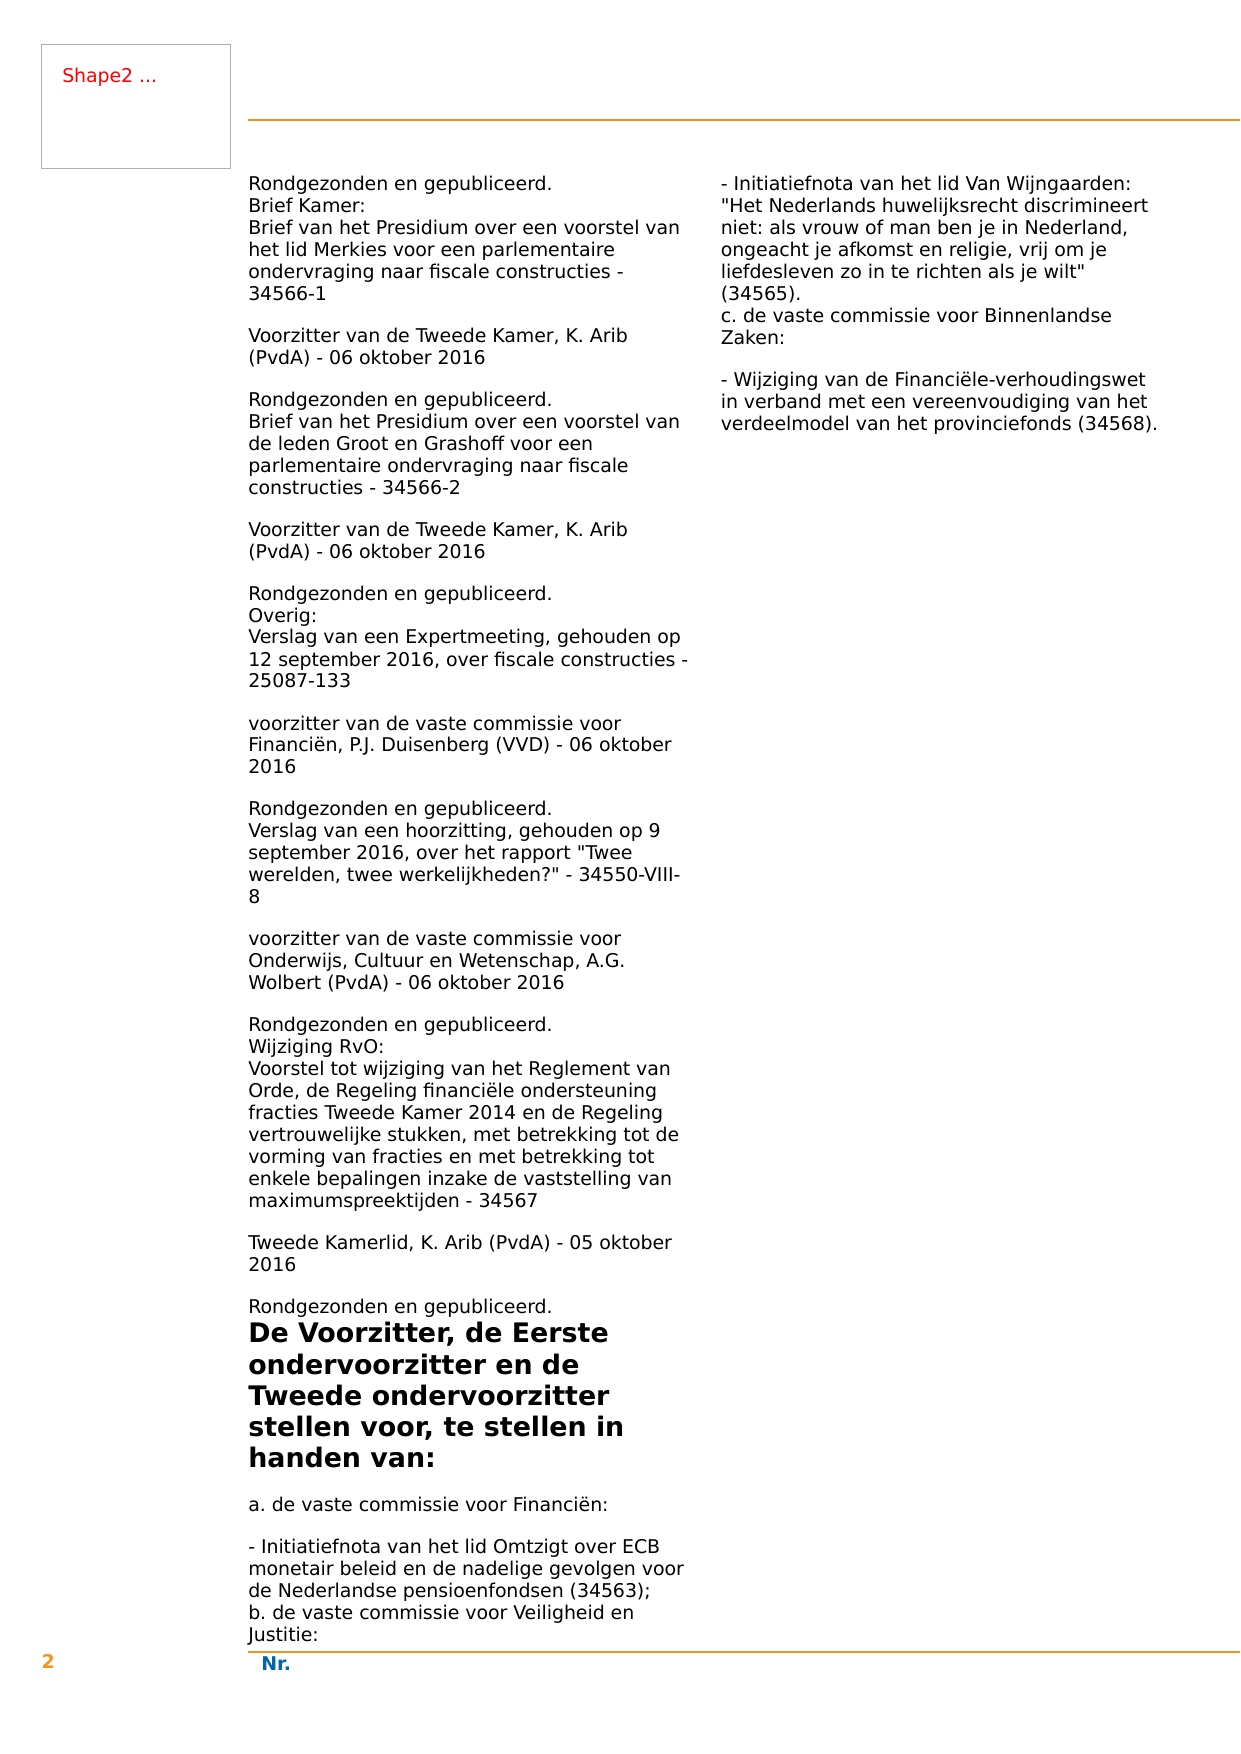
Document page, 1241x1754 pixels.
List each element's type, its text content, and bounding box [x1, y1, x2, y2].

text c. de vaste commissie voor Binnenlandse Zaken: [721, 305, 1163, 349]
text Voorzitter van de Tweede Kamer, K. Arib (PvdA) - 06 oktober 2016 [248, 325, 691, 369]
text Tweede Kamerlid, K. Arib (PvdA) - 05 oktober 2016 [248, 1232, 691, 1276]
text Wijziging RvO: [248, 1036, 691, 1058]
text Rondgezonden en gepubliceerd. [248, 1296, 691, 1318]
text Overig: [248, 604, 691, 626]
text Verslag van een Expertmeeting, gehouden op 12 september 2016, over fiscale constructies - 25087-133 [248, 626, 691, 692]
text b. de vaste commissie voor Veiligheid en Justitie: [248, 1602, 691, 1646]
text Rondgezonden en gepubliceerd. [248, 798, 691, 820]
text Voorstel tot wijziging van het Reglement van Orde, de Regeling financiële ondersteuning fracties Tweede Kamer 2014 en de Regeling vertrouwelijke stukken, met betrekking tot de vorming van fracties en met betrekking tot enkele bepalingen inzake de vaststelling van maximumspreektijden - 34567 [248, 1058, 691, 1212]
text Rondgezonden en gepubliceerd. [248, 1014, 691, 1036]
text Verslag van een hoorzitting, gehouden op 9 september 2016, over het rapport "Twee werelden, twee werkelijkheden?" - 34550-VIII-8 [248, 820, 691, 908]
text Voorzitter van de Tweede Kamer, K. Arib (PvdA) - 06 oktober 2016 [248, 518, 691, 562]
text voorzitter van de vaste commissie voor Financiën, P.J. Duisenberg (VVD) - 06 oktober 2016 [248, 712, 691, 778]
text Rondgezonden en gepubliceerd. [248, 582, 691, 604]
text - Initiatiefnota van het lid Van Wijngaarden: "Het Nederlands huwelijksrecht discrimineert niet: als vrouw of man ben je in Nederland, ongeacht je afkomst en religie, vrij om je liefdesleven zo in te richten als je wilt" (34565). [721, 173, 1163, 305]
text Brief Kamer: [248, 195, 691, 217]
text voorzitter van de vaste commissie voor Onderwijs, Cultuur en Wetenschap, A.G. Wolbert (PvdA) - 06 oktober 2016 [248, 928, 691, 994]
text Rondgezonden en gepubliceerd. [248, 173, 691, 195]
title De Voorzitter, de Eerste ondervoorzitter en de Tweede ondervoorzitter stellen voor, te stellen in handen van: [248, 1318, 691, 1474]
text Brief van het Presidium over een voorstel van het lid Merkies voor een parlementaire ondervraging naar fiscale constructies - 34566-1 [248, 217, 691, 305]
text Rondgezonden en gepubliceerd. [248, 389, 691, 411]
text - Initiatiefnota van het lid Omtzigt over ECB monetair beleid en de nadelige gevolgen voor de Nederlandse pensioenfondsen (34563); [248, 1536, 691, 1602]
text - Wijziging van de Financiële-verhoudingswet in verband met een vereenvoudiging van het verdeelmodel van het provinciefonds (34568). [721, 369, 1163, 434]
text Brief van het Presidium over een voorstel van de leden Groot en Grashoff voor een parlementaire ondervraging naar fiscale constructies - 34566-2 [248, 411, 691, 498]
text a. de vaste commissie voor Financiën: [248, 1494, 691, 1516]
